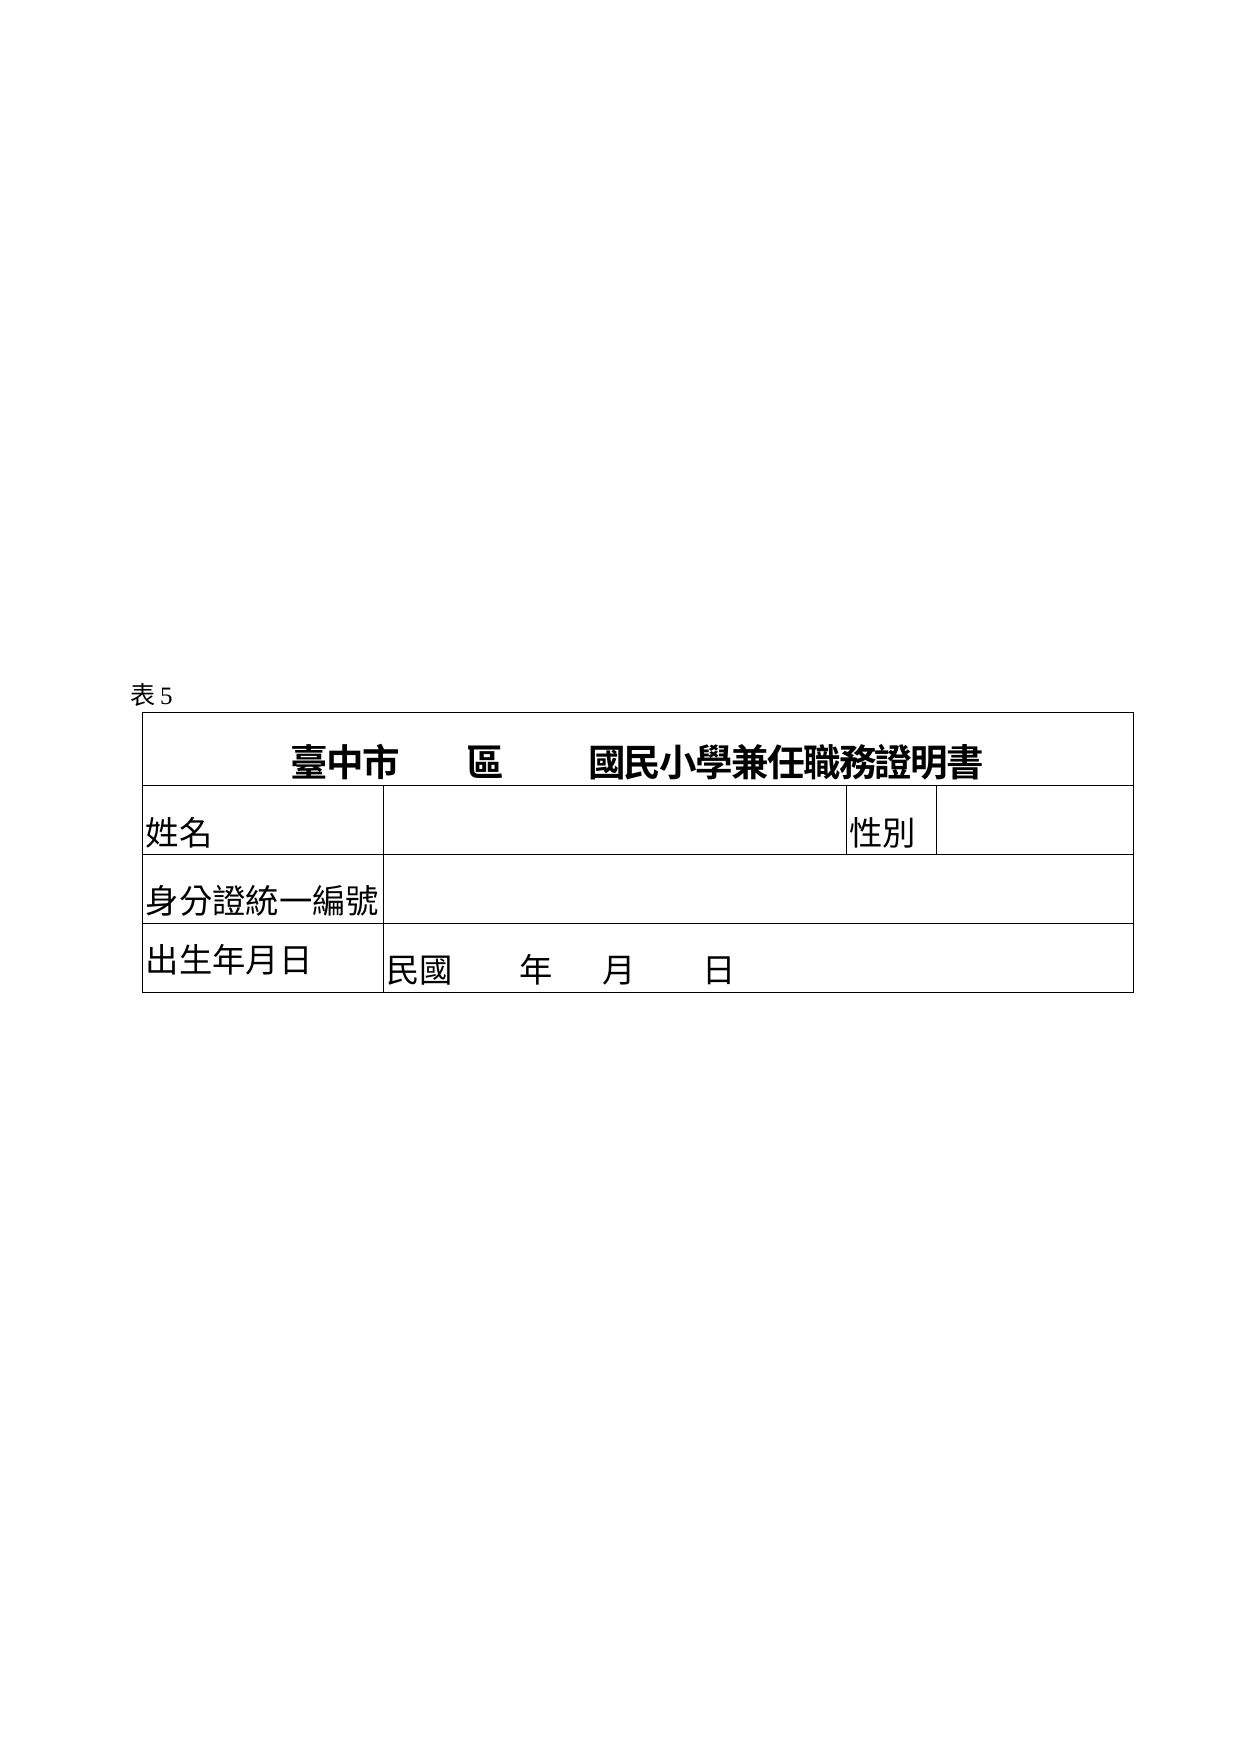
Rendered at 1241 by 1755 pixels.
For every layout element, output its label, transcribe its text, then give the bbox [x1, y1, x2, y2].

table_header 臺中市 區 國民小學兼任職務證明書 [143, 713, 1133, 785]
table_cell 性別 [847, 786, 936, 854]
table_cell [384, 786, 846, 854]
table_cell [384, 855, 1133, 923]
table_cell [937, 786, 1133, 854]
table_cell 姓名 [143, 786, 383, 854]
text 表5 [130, 675, 1171, 712]
table_cell 民國 年 月 日 [384, 924, 1133, 992]
table_cell 出生年月日 [143, 924, 383, 992]
table_cell 身分證統一編號 [143, 855, 383, 923]
